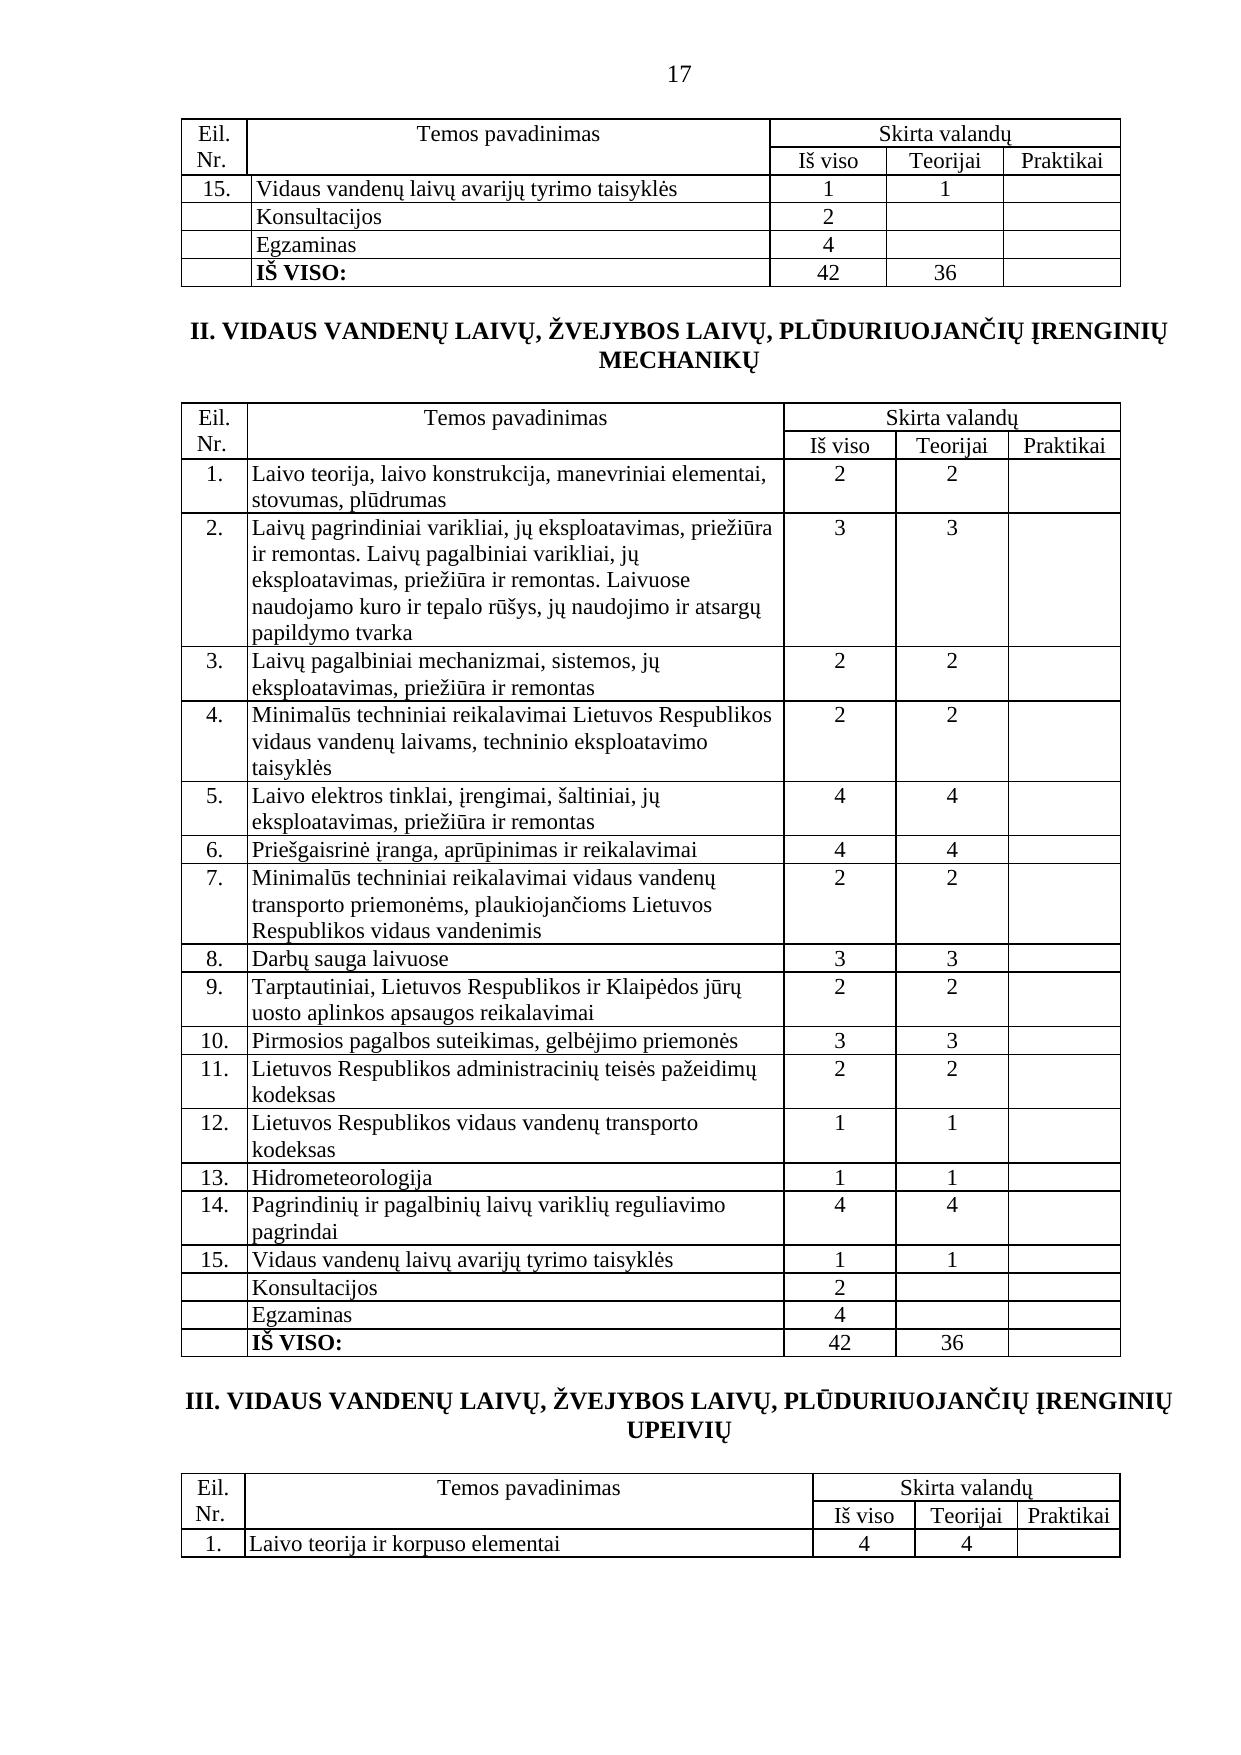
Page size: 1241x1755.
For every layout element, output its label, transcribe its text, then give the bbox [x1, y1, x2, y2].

table_cell Laivų pagrindiniai varikliai, jų eksploatavimas, priežiūra ir remontas. Laivų pagalbiniai varikliai, jų eksploatavimas, priežiūra ir remontas. Laivuose naudojamo kuro ir tepalo rūšys, jų naudojimo ir atsargų papildymo tvarka [248, 514, 783, 646]
table_cell 2 [785, 647, 895, 700]
table_cell [1009, 1055, 1120, 1108]
table_cell 7. [182, 864, 247, 943]
table_cell Praktikai [1018, 1502, 1119, 1528]
table_cell [1004, 231, 1120, 258]
text II. VIDAUS VANDENŲ LAIVŲ, ŽVEJYBOS LAIVŲ, PLŪDURIUOJANČIŲ ĮRENGINIŲ MECHANIKŲ [177, 316, 1181, 373]
table_cell 1 [897, 1164, 1008, 1190]
table_cell 4 [771, 231, 886, 258]
table_header Skirta valandų [785, 404, 1120, 430]
table_cell 2 [897, 460, 1008, 512]
table_cell Vidaus vandenų laivų avarijų tyrimo taisyklės [252, 176, 769, 202]
table_cell 4 [785, 836, 895, 863]
table_cell Minimalūs techniniai reikalavimai Lietuvos Respublikos vidaus vandenų laivams, techninio eksploatavimo taisyklės [248, 702, 783, 781]
table_cell 8. [182, 945, 247, 971]
table_cell [1009, 1330, 1120, 1356]
table_cell [1004, 203, 1120, 230]
table_cell [1004, 259, 1120, 286]
table_cell [887, 231, 1003, 258]
table_cell 3. [182, 647, 247, 700]
table_cell [1009, 1192, 1120, 1244]
table_cell Iš viso [771, 148, 886, 174]
table_cell Teorijai [916, 1502, 1017, 1528]
table_cell Hidrometeorologija [248, 1164, 783, 1190]
table_cell 3 [897, 1027, 1008, 1053]
table_cell 1 [785, 1246, 895, 1272]
table_cell Praktikai [1009, 432, 1120, 458]
table_header Eil. Nr. [182, 1474, 244, 1528]
table_cell Pagrindinių ir pagalbinių laivų variklių reguliavimo pagrindai [248, 1192, 783, 1244]
table_cell 3 [785, 514, 895, 646]
table_cell 42 [771, 259, 886, 286]
table_cell 4 [785, 1302, 895, 1328]
table_cell 2 [785, 702, 895, 781]
table_cell Praktikai [1004, 148, 1120, 174]
table_cell [1009, 702, 1120, 781]
table_cell 2 [897, 647, 1008, 700]
text III. VIDAUS VANDENŲ LAIVŲ, ŽVEJYBOS LAIVŲ, PLŪDURIUOJANČIŲ ĮRENGINIŲ UPEIVIŲ [177, 1386, 1181, 1444]
table_header Skirta valandų [814, 1474, 1119, 1500]
table_cell 1 [887, 176, 1003, 202]
table_cell Lietuvos Respublikos administracinių teisės pažeidimų kodeksas [248, 1055, 783, 1108]
table_cell Darbų sauga laivuose [248, 945, 783, 971]
table_header Temos pavadinimas [248, 120, 769, 174]
table_cell [182, 259, 251, 286]
table_cell 1 [897, 1246, 1008, 1272]
table_cell 4. [182, 702, 247, 781]
table_cell [1009, 1109, 1120, 1162]
table_cell 2 [897, 1055, 1008, 1108]
table_cell 2 [785, 1055, 895, 1108]
table_header Skirta valandų [771, 120, 1120, 146]
table_cell 36 [897, 1330, 1008, 1356]
table_cell 2. [182, 514, 247, 646]
table_header Temos pavadinimas [248, 404, 783, 458]
table_cell [1009, 1164, 1120, 1190]
table_cell Egzaminas [248, 1302, 783, 1328]
table_cell Laivo elektros tinklai, įrengimai, šaltiniai, jų eksploatavimas, priežiūra ir remontas [248, 782, 783, 835]
table_cell 3 [785, 945, 895, 971]
table_cell [1009, 973, 1120, 1026]
table_header Eil. Nr. [182, 120, 246, 174]
table_cell 3 [897, 945, 1008, 971]
table_cell Laivo teorija ir korpuso elementai [246, 1530, 812, 1556]
table_cell IŠ VISO: [252, 259, 769, 286]
table_cell Iš viso [814, 1502, 914, 1528]
table_cell 6. [182, 836, 247, 863]
table_cell [182, 1330, 247, 1356]
table_cell 13. [182, 1164, 247, 1190]
table_cell Iš viso [785, 432, 895, 458]
table_cell 10. [182, 1027, 247, 1053]
table_cell Priešgaisrinė įranga, aprūpinimas ir reikalavimai [248, 836, 783, 863]
table_cell [887, 203, 1003, 230]
table_cell Teorijai [887, 148, 1003, 174]
table_cell [1018, 1530, 1119, 1556]
table_cell 2 [785, 460, 895, 512]
table_cell 1 [785, 1109, 895, 1162]
table_cell 2 [771, 203, 886, 230]
table_cell [1009, 1274, 1120, 1300]
table_cell [1009, 1246, 1120, 1272]
table_cell 3 [785, 1027, 895, 1053]
table_cell [897, 1302, 1008, 1328]
table_cell [182, 1274, 247, 1300]
table_cell Konsultacijos [248, 1274, 783, 1300]
table_cell 15. [182, 176, 251, 202]
table_cell 9. [182, 973, 247, 1026]
table_header Temos pavadinimas [246, 1474, 812, 1528]
table_cell [1004, 176, 1120, 202]
table_cell Minimalūs techniniai reikalavimai vidaus vandenų transporto priemonėms, plaukiojančioms Lietuvos Respublikos vidaus vandenimis [248, 864, 783, 943]
table_cell 4 [916, 1530, 1017, 1556]
table_cell [1009, 647, 1120, 700]
table_cell 4 [785, 1192, 895, 1244]
table_cell Vidaus vandenų laivų avarijų tyrimo taisyklės [248, 1246, 783, 1272]
table_cell [1009, 1027, 1120, 1053]
table_cell 1. [182, 460, 247, 512]
table_cell Konsultacijos [252, 203, 769, 230]
table_cell 1 [897, 1109, 1008, 1162]
table_cell Lietuvos Respublikos vidaus vandenų transporto kodeksas [248, 1109, 783, 1162]
table_cell [1009, 782, 1120, 835]
table_cell 2 [897, 702, 1008, 781]
table_cell [182, 203, 251, 230]
table_cell 36 [887, 259, 1003, 286]
table_header Eil. Nr. [182, 404, 247, 458]
table_cell 2 [785, 973, 895, 1026]
table_cell 4 [897, 782, 1008, 835]
table_cell 1 [771, 176, 886, 202]
table_cell [182, 1302, 247, 1328]
table_cell 3 [897, 514, 1008, 646]
table_cell [1009, 1302, 1120, 1328]
table_cell 42 [785, 1330, 895, 1356]
table_cell [897, 1274, 1008, 1300]
table_cell 12. [182, 1109, 247, 1162]
table_cell Teorijai [897, 432, 1008, 458]
table_cell [1009, 836, 1120, 863]
table_cell 1 [785, 1164, 895, 1190]
table_cell 2 [785, 864, 895, 943]
table_cell 15. [182, 1246, 247, 1272]
table_cell [1009, 945, 1120, 971]
table_cell 4 [897, 836, 1008, 863]
table_cell IŠ VISO: [248, 1330, 783, 1356]
table_cell Pirmosios pagalbos suteikimas, gelbėjimo priemonės [248, 1027, 783, 1053]
table_cell 2 [897, 864, 1008, 943]
table_cell [1009, 514, 1120, 646]
table_cell 14. [182, 1192, 247, 1244]
table_cell [182, 231, 251, 258]
table_cell Laivų pagalbiniai mechanizmai, sistemos, jų eksploatavimas, priežiūra ir remontas [248, 647, 783, 700]
table_cell [1009, 864, 1120, 943]
table_cell 5. [182, 782, 247, 835]
table_cell Tarptautiniai, Lietuvos Respublikos ir Klaipėdos jūrų uosto aplinkos apsaugos reikalavimai [248, 973, 783, 1026]
table_cell 2 [897, 973, 1008, 1026]
table_cell 11. [182, 1055, 247, 1108]
table_cell Laivo teorija, laivo konstrukcija, manevriniai elementai, stovumas, plūdrumas [248, 460, 783, 512]
table_cell 4 [814, 1530, 914, 1556]
table_cell 4 [785, 782, 895, 835]
table_cell Egzaminas [252, 231, 769, 258]
table_cell [1009, 460, 1120, 512]
table_cell 4 [897, 1192, 1008, 1244]
table_cell 1. [182, 1530, 244, 1556]
table_cell 2 [785, 1274, 895, 1300]
